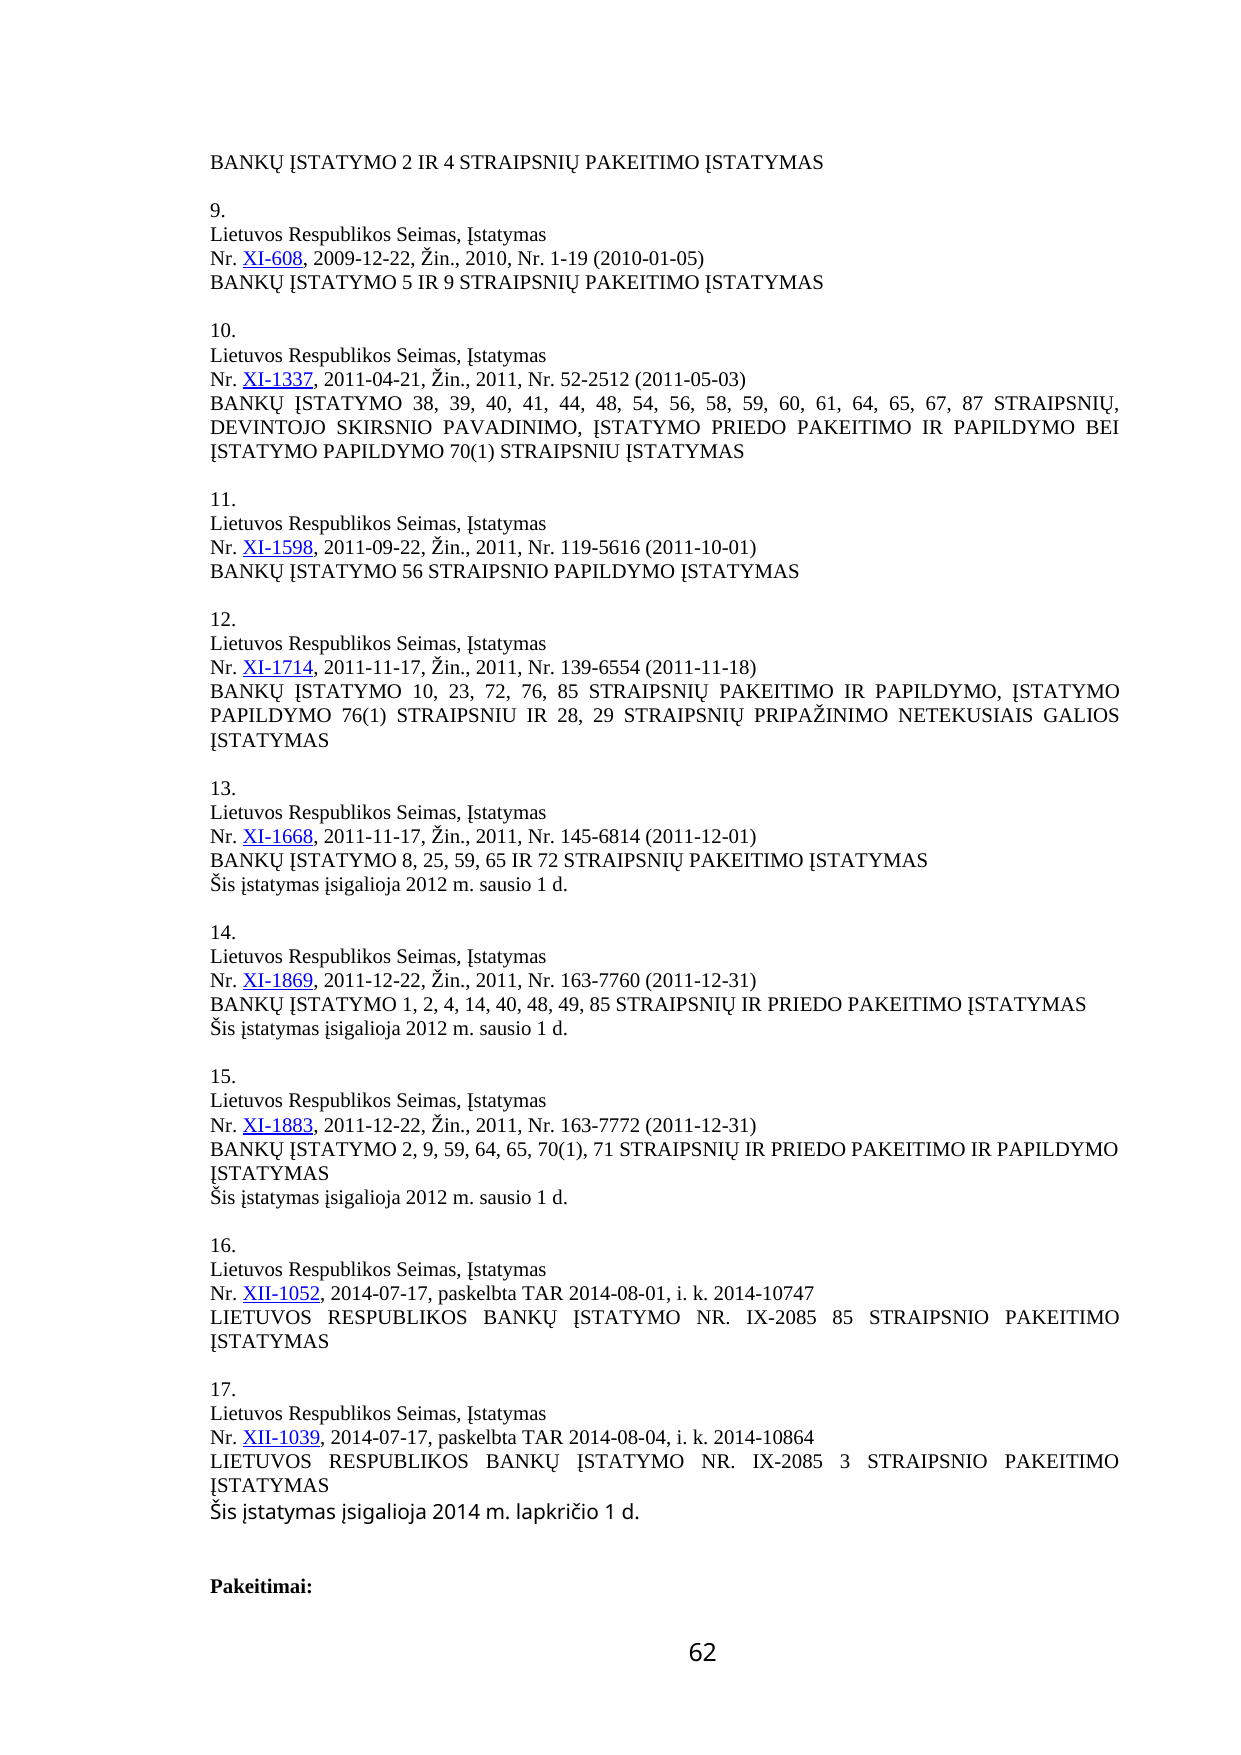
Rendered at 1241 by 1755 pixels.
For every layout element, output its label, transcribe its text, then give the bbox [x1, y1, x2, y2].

text Nr. XII-1052, 2014-07-17, paskelbta TAR 2014-08-01, i. k. 2014-10747 [210, 1281, 1120, 1305]
text Lietuvos Respublikos Seimas, Įstatymas [210, 342, 1120, 367]
text Nr. XI-1598, 2011-09-22, Žin., 2011, Nr. 119-5616 (2011-10-01) [210, 535, 1120, 559]
text Nr. XI-1714, 2011-11-17, Žin., 2011, Nr. 139-6554 (2011-11-18) [210, 655, 1120, 679]
text Lietuvos Respublikos Seimas, Įstatymas [210, 1257, 1120, 1281]
text Nr. XI-1668, 2011-11-17, Žin., 2011, Nr. 145-6814 (2011-12-01) [210, 824, 1120, 848]
text BANKŲ ĮSTATYMO 38, 39, 40, 41, 44, 48, 54, 56, 58, 59, 60, 61, 64, 65, 67, 87 STRAIPSNIŲ, DEVINTOJO SKIRSNIO PAVADINIMO, ĮSTATYMO PRIEDO PAKEITIMO IR PAPILDYMO BEI ĮSTATYMO PAPILDYMO 70(1) STRAIPSNIU ĮSTATYMAS [210, 391, 1120, 463]
text Nr. XI-1869, 2011-12-22, Žin., 2011, Nr. 163-7760 (2011-12-31) [210, 968, 1120, 992]
text BANKŲ ĮSTATYMO 10, 23, 72, 76, 85 STRAIPSNIŲ PAKEITIMO IR PAPILDYMO, ĮSTATYMO PAPILDYMO 76(1) STRAIPSNIU IR 28, 29 STRAIPSNIŲ PRIPAŽINIMO NETEKUSIAIS GALIOS ĮSTATYMAS [210, 679, 1120, 752]
text 17. [210, 1377, 1120, 1401]
text Nr. XI-1883, 2011-12-22, Žin., 2011, Nr. 163-7772 (2011-12-31) [210, 1112, 1120, 1137]
text 11. [210, 487, 1120, 511]
text BANKŲ ĮSTATYMO 2 IR 4 STRAIPSNIŲ PAKEITIMO ĮSTATYMAS [210, 150, 1120, 174]
text LIETUVOS RESPUBLIKOS BANKŲ ĮSTATYMO NR. IX-2085 85 STRAIPSNIO PAKEITIMO ĮSTATYMAS [210, 1305, 1120, 1353]
text 12. [210, 607, 1120, 631]
text BANKŲ ĮSTATYMO 1, 2, 4, 14, 40, 48, 49, 85 STRAIPSNIŲ IR PRIEDO PAKEITIMO ĮSTATYMAS [210, 992, 1120, 1016]
text Lietuvos Respublikos Seimas, Įstatymas [210, 631, 1120, 655]
text Nr. XI-1337, 2011-04-21, Žin., 2011, Nr. 52-2512 (2011-05-03) [210, 367, 1120, 391]
text 13. [210, 776, 1120, 800]
text Šis įstatymas įsigalioja 2014 m. lapkričio 1 d. [210, 1497, 1120, 1526]
text 10. [210, 318, 1120, 342]
text Lietuvos Respublikos Seimas, Įstatymas [210, 1088, 1120, 1112]
text Pakeitimai: [210, 1574, 1120, 1598]
text Lietuvos Respublikos Seimas, Įstatymas [210, 222, 1120, 246]
text Lietuvos Respublikos Seimas, Įstatymas [210, 800, 1120, 824]
text Nr. XI-608, 2009-12-22, Žin., 2010, Nr. 1-19 (2010-01-05) [210, 246, 1120, 270]
text Lietuvos Respublikos Seimas, Įstatymas [210, 944, 1120, 968]
text 9. [210, 198, 1120, 222]
text 14. [210, 920, 1120, 944]
text BANKŲ ĮSTATYMO 5 IR 9 STRAIPSNIŲ PAKEITIMO ĮSTATYMAS [210, 270, 1120, 294]
text Lietuvos Respublikos Seimas, Įstatymas [210, 511, 1120, 535]
text LIETUVOS RESPUBLIKOS BANKŲ ĮSTATYMO NR. IX-2085 3 STRAIPSNIO PAKEITIMO ĮSTATYMAS [210, 1449, 1120, 1497]
text BANKŲ ĮSTATYMO 8, 25, 59, 65 IR 72 STRAIPSNIŲ PAKEITIMO ĮSTATYMAS [210, 848, 1120, 872]
text BANKŲ ĮSTATYMO 2, 9, 59, 64, 65, 70(1), 71 STRAIPSNIŲ IR PRIEDO PAKEITIMO IR PAPILDYMO ĮSTATYMAS [210, 1137, 1120, 1185]
text 16. [210, 1233, 1120, 1257]
text Šis įstatymas įsigalioja 2012 m. sausio 1 d. [210, 1185, 1120, 1209]
text 15. [210, 1064, 1120, 1088]
text Šis įstatymas įsigalioja 2012 m. sausio 1 d. [210, 1016, 1120, 1040]
text Šis įstatymas įsigalioja 2012 m. sausio 1 d. [210, 872, 1120, 896]
text Lietuvos Respublikos Seimas, Įstatymas [210, 1401, 1120, 1425]
text BANKŲ ĮSTATYMO 56 STRAIPSNIO PAPILDYMO ĮSTATYMAS [210, 559, 1120, 583]
text Nr. XII-1039, 2014-07-17, paskelbta TAR 2014-08-04, i. k. 2014-10864 [210, 1425, 1120, 1449]
